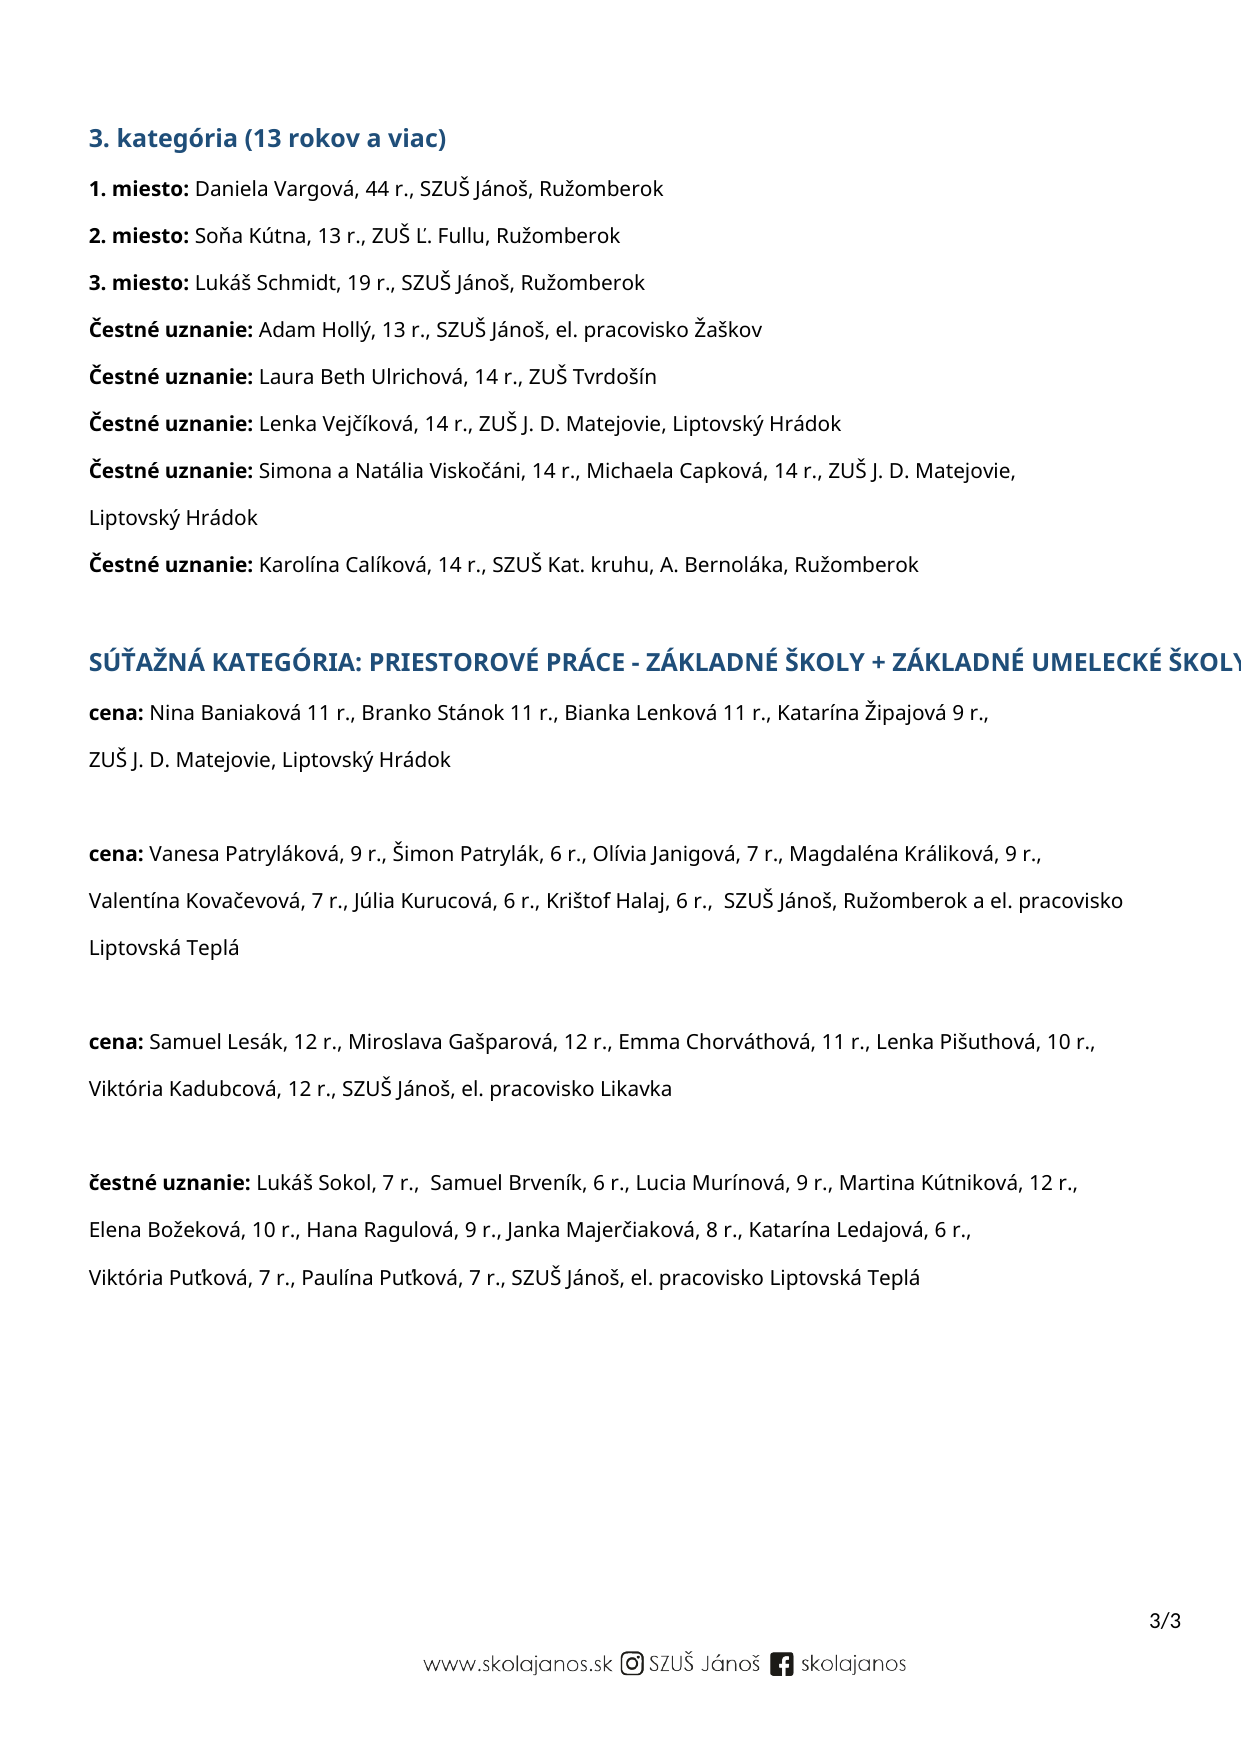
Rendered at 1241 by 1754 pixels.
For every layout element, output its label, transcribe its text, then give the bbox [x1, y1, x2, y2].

text čestné uznanie: Lukáš Sokol, 7 r., Samuel Brveník, 6 r., Lucia Murínová, 9 r., Martina Kútniková, 12 r., [88, 1168, 1240, 1197]
text cena: Vanesa Patryláková, 9 r., Šimon Patrylák, 6 r., Olívia Janigová, 7 r., Magdaléna Králiková, 9 r., [88, 839, 1240, 867]
text 1. miesto: Daniela Vargová, 44 r., SZUŠ Jánoš, Ružomberok [88, 174, 1240, 202]
text 3. kategória (13 rokov a viac) [88, 121, 1240, 155]
text 2. miesto: Soňa Kútna, 13 r., ZUŠ Ľ. Fullu, Ružomberok [88, 221, 1240, 249]
text cena: Samuel Lesák, 12 r., Miroslava Gašparová, 12 r., Emma Chorváthová, 11 r., Lenka Pišuthová, 10 r., [88, 1027, 1240, 1056]
text Čestné uznanie: Laura Beth Ulrichová, 14 r., ZUŠ Tvrdošín [88, 362, 1240, 391]
text ZUŠ J. D. Matejovie, Liptovský Hrádok [88, 745, 1240, 773]
text Elena Božeková, 10 r., Hana Ragulová, 9 r., Janka Majerčiaková, 8 r., Katarína Ledajová, 6 r., [88, 1216, 1240, 1244]
text Čestné uznanie: Karolína Calíková, 14 r., SZUŠ Kat. kruhu, A. Bernoláka, Ružomberok [88, 551, 1240, 579]
text Čestné uznanie: Adam Hollý, 13 r., SZUŠ Jánoš, el. pracovisko Žaškov [88, 315, 1240, 343]
text Čestné uznanie: Lenka Vejčíková, 14 r., ZUŠ J. D. Matejovie, Liptovský Hrádok [88, 409, 1240, 438]
text 3. miesto: Lukáš Schmidt, 19 r., SZUŠ Jánoš, Ružomberok [88, 268, 1240, 296]
text Čestné uznanie: Simona a Natália Viskočáni, 14 r., Michaela Capková, 14 r., ZUŠ J. D. Matejovie, [88, 456, 1240, 485]
text Viktória Kadubcová, 12 r., SZUŠ Jánoš, el. pracovisko Likavka [88, 1074, 1240, 1103]
text Valentína Kovačevová, 7 r., Júlia Kurucová, 6 r., Krištof Halaj, 6 r., SZUŠ Jánoš, Ružomberok a el. pracovisko [88, 886, 1240, 914]
text Liptovská Teplá [88, 933, 1240, 962]
text SÚŤAŽNÁ KATEGÓRIA: PRIESTOROVÉ PRÁCE - ZÁKLADNÉ ŠKOLY + ZÁKLADNÉ UMELECKÉ ŠKOLY [88, 645, 1240, 679]
text Liptovský Hrádok [88, 503, 1240, 532]
text cena: Nina Baniaková 11 r., Branko Stánok 11 r., Bianka Lenková 11 r., Katarína Žipajová 9 r., [88, 698, 1240, 726]
text Viktória Puťková, 7 r., Paulína Puťková, 7 r., SZUŠ Jánoš, el. pracovisko Liptovská Teplá [88, 1263, 1240, 1291]
